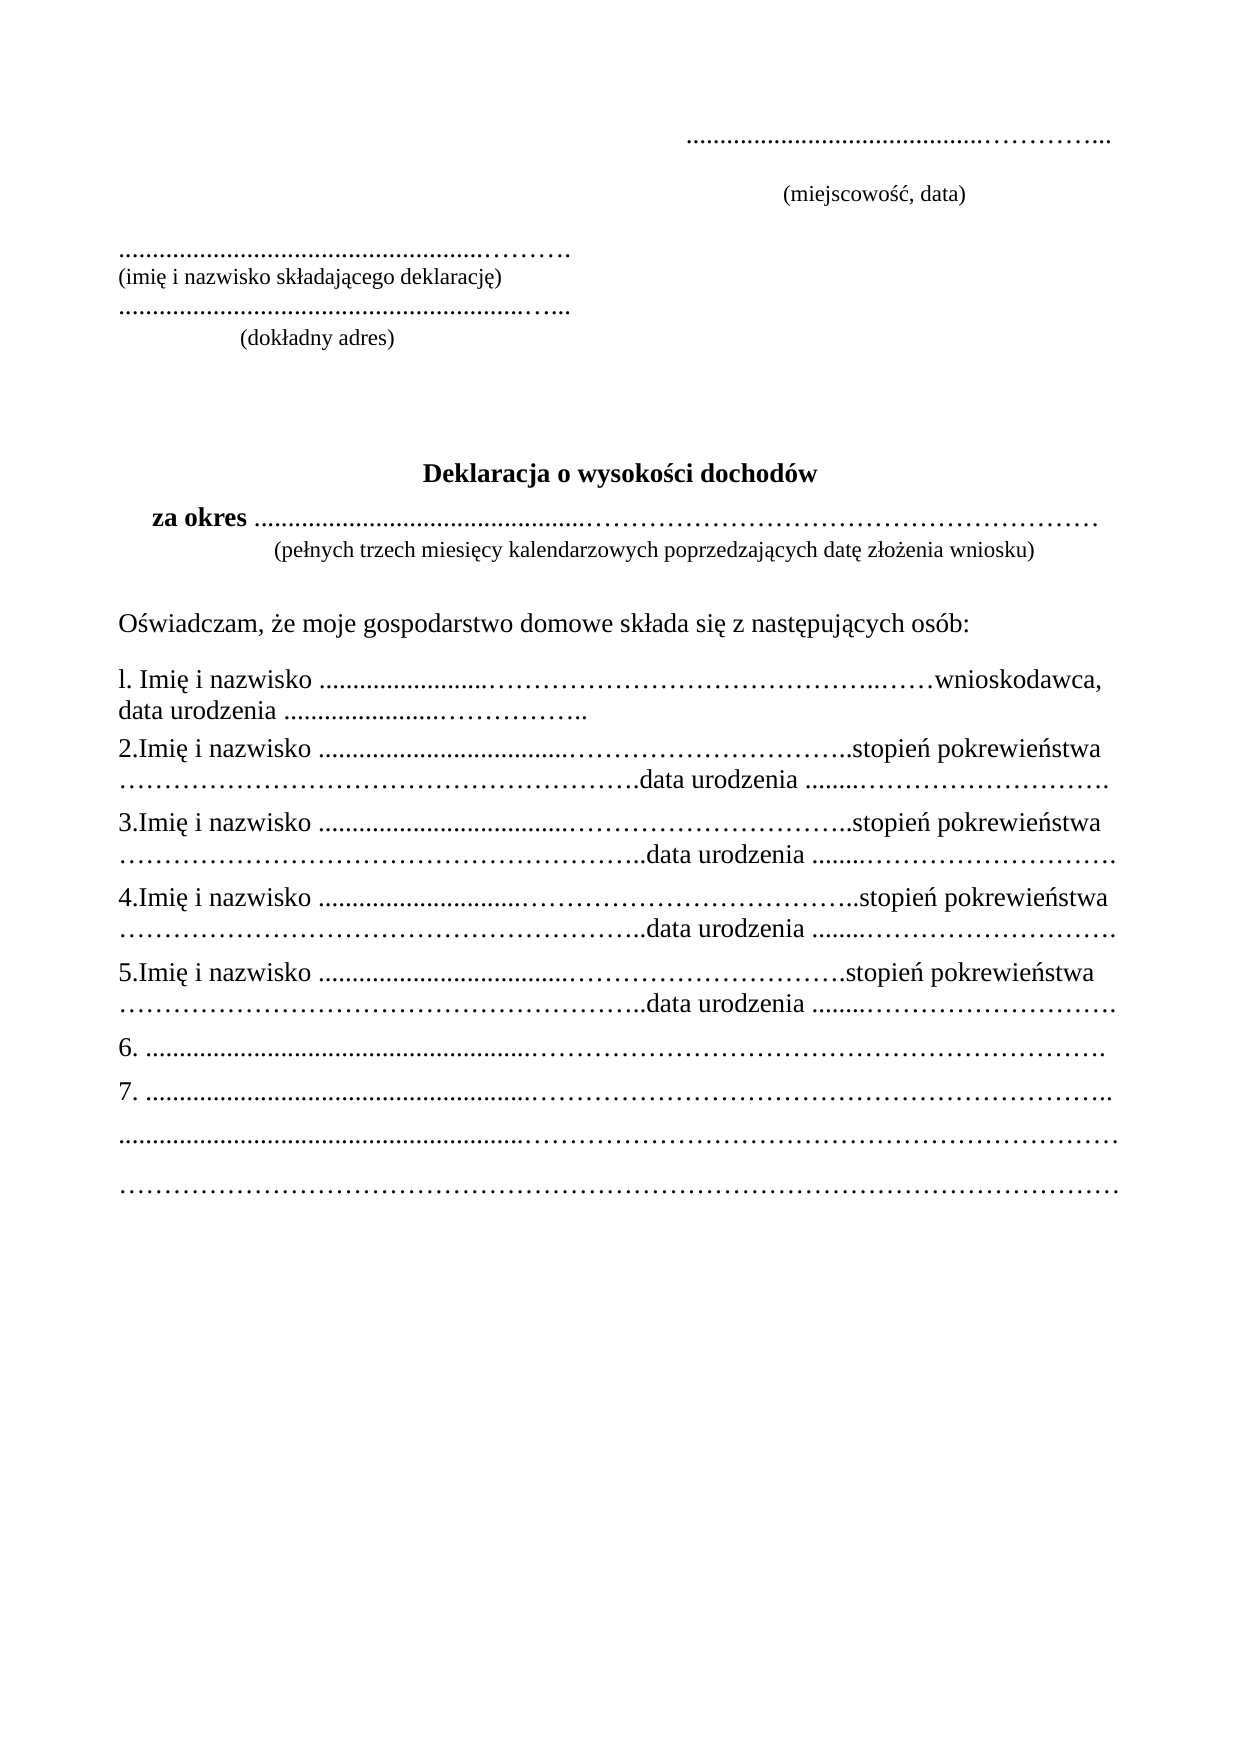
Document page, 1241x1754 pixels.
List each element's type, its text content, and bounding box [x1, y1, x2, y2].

text 5.Imię i nazwisko .....................................………………………….stopień pokrewieństwa …………………………………………………..data urodzenia ........………………………. [118, 956, 1122, 1018]
text ............................................................…... [118, 289, 1122, 320]
text ………………………………………………………………………………………………… [118, 1168, 1122, 1199]
text za okres .................................................………………………………………………… [118, 501, 1122, 532]
text 4.Imię i nazwisko ..............................………………………………..stopień pokrewieństwa …………………………………………………..data urodzenia ........………………………. [118, 881, 1122, 944]
text ......................................................………. [118, 232, 1122, 263]
text (pełnych trzech miesięcy kalendarzowych poprzedzających datę złożenia wniosku) [118, 532, 1122, 563]
text (miejscowość, data) [783, 149, 1122, 207]
text 3.Imię i nazwisko .....................................…………………………..stopień pokrewieństwa …………………………………………………..data urodzenia ........………………………. [118, 807, 1122, 869]
text 6. .........................................................………………………………………………………. [118, 1031, 1122, 1062]
text l. Imię i nazwisko .........................……………………………………..……wnioskodawca, [118, 663, 1122, 694]
text 2.Imię i nazwisko .....................................…………………………..stopień pokrewieństwa ………………………………………………….data urodzenia ........………………………. [118, 732, 1122, 794]
text (dokładny adres) [118, 320, 1122, 352]
text Deklaracja o wysokości dochodów [118, 457, 1122, 489]
text ............................................…………... [118, 118, 1122, 149]
text ............................................................………………………………………………………… [118, 1118, 1122, 1149]
text data urodzenia .......................…………….. [118, 694, 1122, 726]
text 7. .........................................................……………………………………………………….. [118, 1074, 1122, 1106]
text (imię i nazwisko składającego deklarację) [118, 263, 1122, 289]
text Oświadczam, że moje gospodarstwo domowe składa się z następujących osób: [118, 607, 1122, 638]
